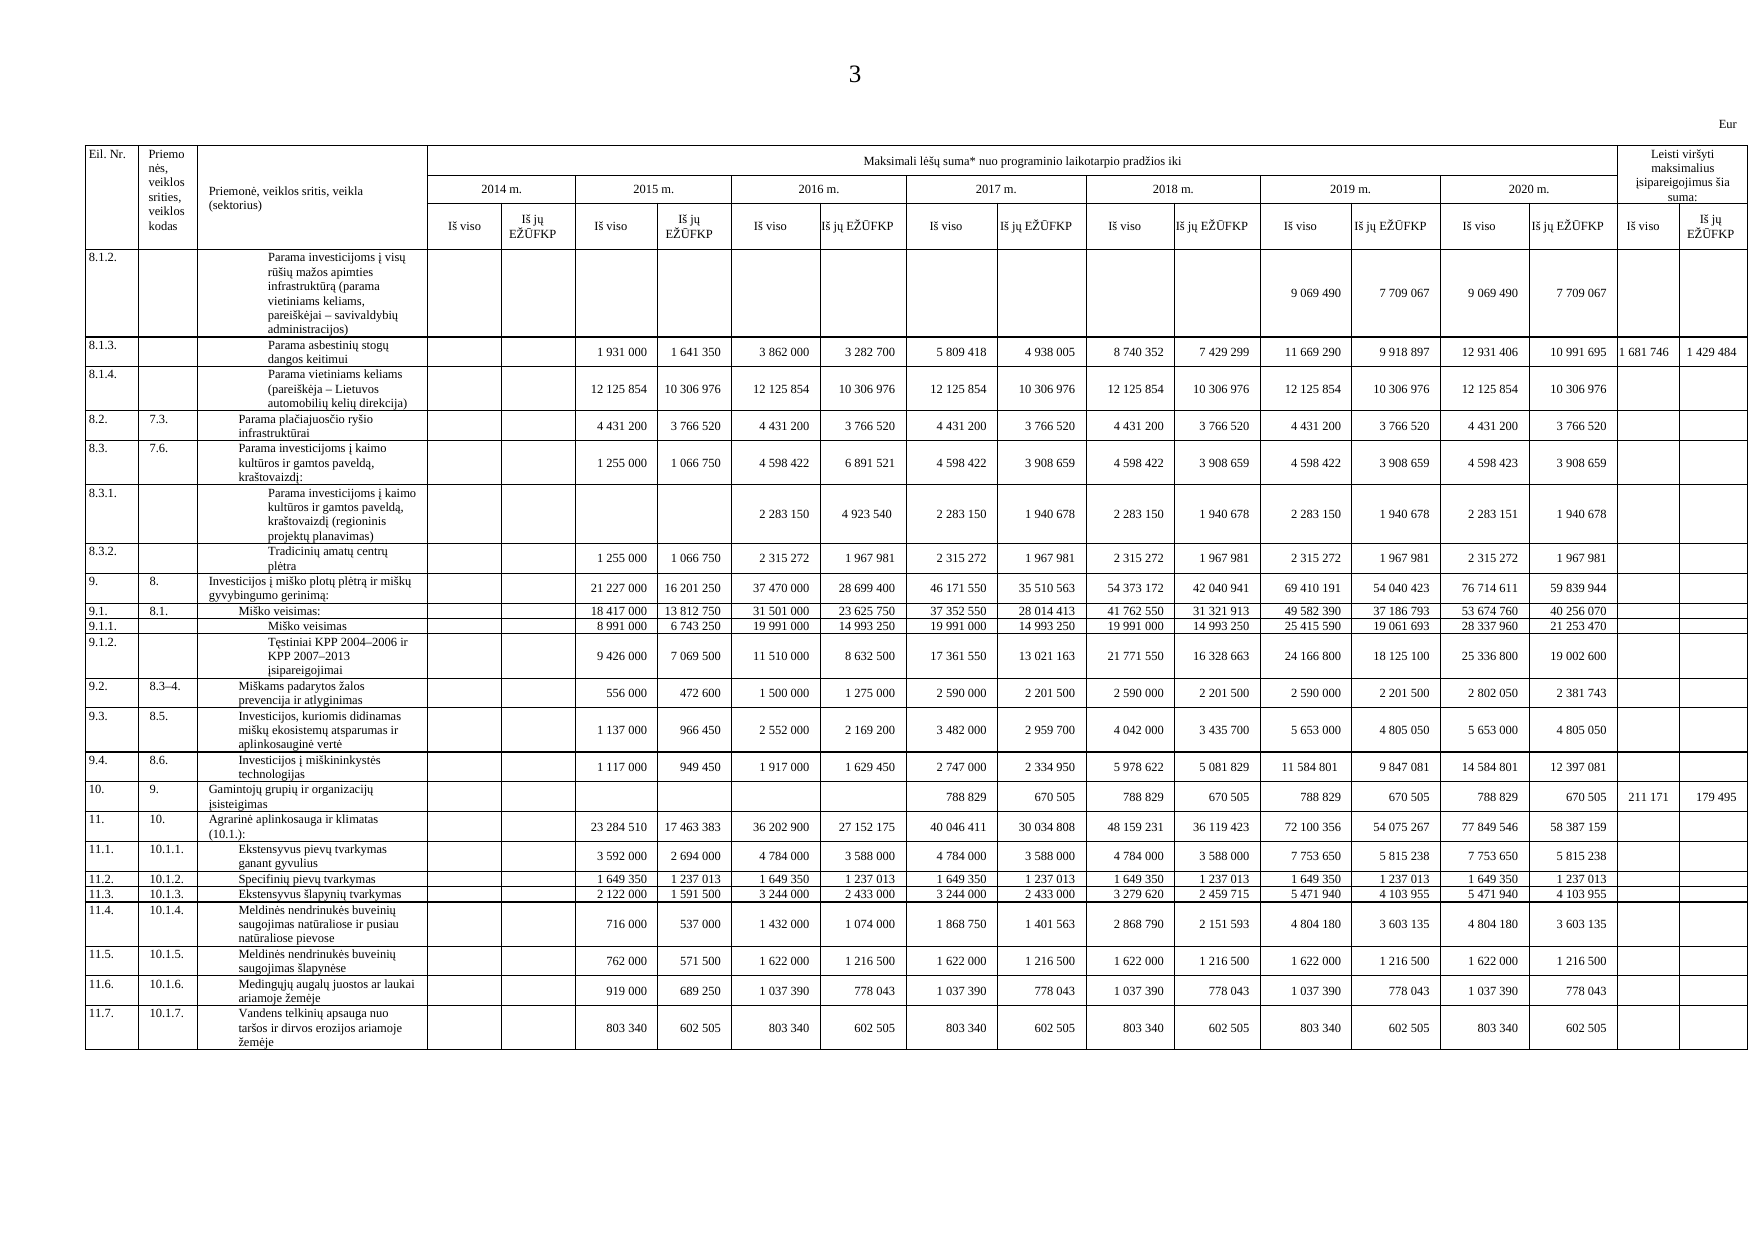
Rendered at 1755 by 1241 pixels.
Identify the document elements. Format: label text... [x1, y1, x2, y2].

table_cell [502, 250, 575, 336]
table_cell 778 043 [821, 976, 906, 1005]
table_cell 8.1.2. [86, 250, 138, 336]
table_cell Agrarinė aplinkosauga ir klimatas (10.1.): [198, 812, 427, 841]
table_cell 11 584 801 [1261, 753, 1351, 781]
table_cell 4 431 200 [1441, 411, 1529, 440]
table_header [906, 117, 997, 145]
table_cell 4 598 422 [732, 441, 820, 484]
table_cell 1 275 000 [821, 679, 906, 707]
table_cell 3 908 659 [1352, 441, 1440, 484]
table_cell 3 282 700 [821, 338, 906, 366]
table_cell 3 908 659 [998, 441, 1086, 484]
table_cell [502, 619, 575, 633]
table_cell 3 766 520 [821, 411, 906, 440]
table_cell 25 415 590 [1261, 619, 1351, 633]
table_cell 1 649 350 [1441, 872, 1529, 886]
table_cell 4 103 955 [1530, 887, 1617, 901]
table_cell [502, 903, 575, 946]
table_cell 2018 m. [1087, 176, 1260, 203]
table_cell 1 931 000 [576, 338, 657, 366]
table_cell 5 081 829 [1175, 753, 1260, 781]
table_cell [821, 782, 906, 811]
table_cell 21 227 000 [576, 574, 657, 602]
table_cell 4 598 423 [1441, 441, 1529, 484]
table_cell 23 625 750 [821, 604, 906, 618]
table_cell 3 766 520 [1530, 411, 1617, 440]
table_cell 8 632 500 [821, 634, 906, 677]
table_cell [1618, 708, 1679, 751]
table_cell 571 500 [658, 947, 731, 975]
table_cell 58 387 159 [1530, 812, 1617, 841]
table_cell 1 216 500 [1530, 947, 1617, 975]
table_cell [139, 619, 197, 633]
table_cell [428, 753, 501, 781]
table_cell [1618, 441, 1679, 484]
table_cell Meldinės nendrinukės buveinių saugojimas šlapynėse [198, 947, 427, 975]
table_cell 2 552 000 [732, 708, 820, 751]
table_cell 1 216 500 [998, 947, 1086, 975]
table_cell 4 431 200 [1261, 411, 1351, 440]
table_cell 1 649 350 [1261, 872, 1351, 886]
table_cell 10 306 976 [1352, 367, 1440, 410]
table_cell [1175, 250, 1260, 336]
table_cell 3 592 000 [576, 842, 657, 871]
table_cell [502, 782, 575, 811]
table_cell 1 429 484 [1680, 338, 1747, 366]
table_cell 5 809 418 [907, 338, 997, 366]
table_cell 1 401 563 [998, 903, 1086, 946]
table_cell 2 315 272 [1087, 544, 1174, 573]
table_cell 2 433 000 [821, 887, 906, 901]
table_cell 2 201 500 [1175, 679, 1260, 707]
table_cell 4 431 200 [1087, 411, 1174, 440]
table_cell 37 186 793 [1352, 604, 1440, 618]
table_cell Parama vietiniams keliams (pareiškėja – Lietuvos automobilių kelių direkcija) [198, 367, 427, 410]
table_cell 49 582 390 [1261, 604, 1351, 618]
table_cell 2 694 000 [658, 842, 731, 871]
table_cell 1 066 750 [658, 441, 731, 484]
table_cell 1 649 350 [732, 872, 820, 886]
table_cell 602 505 [1175, 1006, 1260, 1049]
table_cell 10 306 976 [658, 367, 731, 410]
table_cell 11.7. [86, 1006, 138, 1049]
table_cell Priemonė, veiklos sritis, veikla (sektorius) [198, 146, 427, 249]
table_cell 4 923 540 [821, 485, 906, 543]
table_cell 31 501 000 [732, 604, 820, 618]
table_cell Tęstiniai KPP 2004–2006 ir KPP 2007–2013 įsipareigojimai [198, 634, 427, 677]
table_cell 53 674 760 [1441, 604, 1529, 618]
table_cell 803 340 [576, 1006, 657, 1049]
table_cell 788 829 [907, 782, 997, 811]
table_cell 21 771 550 [1087, 634, 1174, 677]
table_cell 670 505 [998, 782, 1086, 811]
table_cell [658, 250, 731, 336]
table_cell [139, 544, 197, 573]
table_cell Iš jų EŽŪFKP [1352, 204, 1440, 249]
table_cell 3 766 520 [998, 411, 1086, 440]
table_cell 28 699 400 [821, 574, 906, 602]
table_cell Priemonės, veiklos srities, veiklos kodas [139, 146, 197, 249]
table_cell 966 450 [658, 708, 731, 751]
table_cell 1 237 013 [658, 872, 731, 886]
table_cell 8.1.4. [86, 367, 138, 410]
table_cell 9.2. [86, 679, 138, 707]
table_cell 2 283 151 [1441, 485, 1529, 543]
table_cell 4 784 000 [907, 842, 997, 871]
table_cell 670 505 [1352, 782, 1440, 811]
table_header [1440, 117, 1529, 145]
table_header [1086, 117, 1175, 145]
table_cell [428, 338, 501, 366]
table_cell [1680, 812, 1747, 841]
table_cell 8.1. [139, 604, 197, 618]
table_cell 4 598 422 [1261, 441, 1351, 484]
table_header [1618, 117, 1680, 145]
table_cell [658, 485, 731, 543]
table_cell [428, 872, 501, 886]
table_cell 8.3.2. [86, 544, 138, 573]
table_cell 716 000 [576, 903, 657, 946]
table_cell [1618, 903, 1679, 946]
table_cell Ekstensyvus pievų tvarkymas ganant gyvulius [198, 842, 427, 871]
table_cell 10 306 976 [821, 367, 906, 410]
table_cell 3 482 000 [907, 708, 997, 751]
table_cell 23 284 510 [576, 812, 657, 841]
table_cell 1 940 678 [998, 485, 1086, 543]
table_cell 4 431 200 [576, 411, 657, 440]
table_cell [502, 753, 575, 781]
table_cell 11.2. [86, 872, 138, 886]
table_header [1175, 117, 1260, 145]
table_cell 13 021 163 [998, 634, 1086, 677]
table_cell 10.1.7. [139, 1006, 197, 1049]
table_cell 11 510 000 [732, 634, 820, 677]
table_cell [658, 782, 731, 811]
table_cell 602 505 [1352, 1006, 1440, 1049]
table_cell 4 431 200 [732, 411, 820, 440]
table_cell 1 216 500 [1175, 947, 1260, 975]
table_cell Iš viso [732, 204, 820, 249]
table_header [732, 117, 820, 145]
table_cell 2016 m. [732, 176, 906, 203]
table_cell [502, 604, 575, 618]
table_cell 14 993 250 [998, 619, 1086, 633]
table_cell 1 868 750 [907, 903, 997, 946]
table_cell 7 429 299 [1175, 338, 1260, 366]
table_cell [1680, 679, 1747, 707]
table_cell 12 125 854 [1261, 367, 1351, 410]
table_cell [428, 679, 501, 707]
table_cell 1 622 000 [1441, 947, 1529, 975]
table_cell 11.1. [86, 842, 138, 871]
table_cell 1 255 000 [576, 441, 657, 484]
table_cell [1680, 872, 1747, 886]
table_cell 3 588 000 [821, 842, 906, 871]
table_cell [1680, 485, 1747, 543]
table_cell [502, 679, 575, 707]
table_cell 179 495 [1680, 782, 1747, 811]
table_cell 2 122 000 [576, 887, 657, 901]
table_cell Iš jų EŽŪFKP [1530, 204, 1617, 249]
table_cell 12 125 854 [576, 367, 657, 410]
table_cell 2 747 000 [907, 753, 997, 781]
table_cell 3 766 520 [658, 411, 731, 440]
table_cell [1680, 634, 1747, 677]
table_cell Iš viso [907, 204, 997, 249]
table_cell 803 340 [1261, 1006, 1351, 1049]
table_cell [576, 782, 657, 811]
table_cell 10.1.5. [139, 947, 197, 975]
table_cell 1 591 500 [658, 887, 731, 901]
table_cell 2 151 593 [1175, 903, 1260, 946]
table_cell Investicijos į miškininkystės technologijas [198, 753, 427, 781]
table_cell Iš jų EŽŪFKP [821, 204, 906, 249]
table_cell 1 037 390 [907, 976, 997, 1005]
table_cell 2 201 500 [998, 679, 1086, 707]
table_cell [428, 782, 501, 811]
table_cell 9.1.2. [86, 634, 138, 677]
table_cell 11.6. [86, 976, 138, 1005]
table_header [1352, 117, 1440, 145]
table_cell 30 034 808 [998, 812, 1086, 841]
table_cell [428, 574, 501, 602]
table_cell 1 940 678 [1530, 485, 1617, 543]
table_cell 37 352 550 [907, 604, 997, 618]
table_cell [1618, 872, 1679, 886]
table_cell 2 315 272 [1441, 544, 1529, 573]
table_cell 803 340 [1087, 1006, 1174, 1049]
table_cell [1680, 976, 1747, 1005]
table_cell 19 002 600 [1530, 634, 1617, 677]
table_cell 72 100 356 [1261, 812, 1351, 841]
table_cell [1618, 544, 1679, 573]
table_cell 2 381 743 [1530, 679, 1617, 707]
table_cell 5 978 622 [1087, 753, 1174, 781]
table_cell 1 940 678 [1352, 485, 1440, 543]
table_cell Iš jų EŽŪFKP [998, 204, 1086, 249]
table_cell [502, 367, 575, 410]
table_cell [428, 708, 501, 751]
table_cell [1618, 679, 1679, 707]
table_cell [502, 544, 575, 573]
table_cell [428, 1006, 501, 1049]
table_cell 12 125 854 [1087, 367, 1174, 410]
table_cell 602 505 [821, 1006, 906, 1049]
table_cell 11 669 290 [1261, 338, 1351, 366]
table_cell 1 037 390 [732, 976, 820, 1005]
table_cell 2 201 500 [1352, 679, 1440, 707]
table_cell 1 649 350 [907, 872, 997, 886]
table_cell 2 334 950 [998, 753, 1086, 781]
table_cell 788 829 [1087, 782, 1174, 811]
table_cell Iš jų EŽŪFKP [1680, 204, 1747, 249]
table_cell 2 959 700 [998, 708, 1086, 751]
table_cell [1680, 619, 1747, 633]
table_cell 670 505 [1530, 782, 1617, 811]
table_cell [139, 338, 197, 366]
table_cell 40 256 070 [1530, 604, 1617, 618]
table_cell Iš viso [1261, 204, 1351, 249]
table_cell 1 216 500 [821, 947, 906, 975]
table_cell Iš viso [576, 204, 657, 249]
table_cell 9 069 490 [1441, 250, 1529, 336]
table_cell [1618, 812, 1679, 841]
table_cell 9.3. [86, 708, 138, 751]
table_cell 2017 m. [907, 176, 1086, 203]
table_cell 11. [86, 812, 138, 841]
table_cell 7 709 067 [1352, 250, 1440, 336]
table_header [138, 117, 197, 145]
table_cell Leisti viršyti maksimalius įsipareigojimus šia suma: [1618, 146, 1747, 203]
table_cell [428, 411, 501, 440]
table_cell 10.1.1. [139, 842, 197, 871]
table_cell [428, 842, 501, 871]
table_cell [1618, 1006, 1679, 1049]
table_cell 3 244 000 [907, 887, 997, 901]
table_cell 1 967 981 [821, 544, 906, 573]
table_cell Parama investicijoms į kaimo kultūros ir gamtos paveldą, kraštovaizdį (regioninis projektų planavimas) [198, 485, 427, 543]
table_cell 40 046 411 [907, 812, 997, 841]
table_cell 1 622 000 [907, 947, 997, 975]
table_cell 3 435 700 [1175, 708, 1260, 751]
table_cell 1 967 981 [998, 544, 1086, 573]
table_cell 12 125 854 [732, 367, 820, 410]
table_cell 919 000 [576, 976, 657, 1005]
table_cell [998, 250, 1086, 336]
table_cell [502, 976, 575, 1005]
table_cell 5 471 940 [1441, 887, 1529, 901]
table_cell [1680, 1006, 1747, 1049]
table_cell 10 991 695 [1530, 338, 1617, 366]
table_cell 69 410 191 [1261, 574, 1351, 602]
table_cell 5 653 000 [1261, 708, 1351, 751]
table_cell 19 061 693 [1352, 619, 1440, 633]
table_cell 1 237 013 [1175, 872, 1260, 886]
table_cell 2 590 000 [907, 679, 997, 707]
table_cell 537 000 [658, 903, 731, 946]
table_cell 3 279 620 [1087, 887, 1174, 901]
table_cell Parama asbestinių stogų dangos keitimui [198, 338, 427, 366]
table_cell 2 315 272 [907, 544, 997, 573]
table_cell 13 812 750 [658, 604, 731, 618]
table_cell [1618, 485, 1679, 543]
table_cell 949 450 [658, 753, 731, 781]
table_header [1529, 117, 1618, 145]
table_cell [502, 887, 575, 901]
table_cell 11.3. [86, 887, 138, 901]
table_cell 10.1.4. [139, 903, 197, 946]
table_cell 19 991 000 [907, 619, 997, 633]
table_cell 602 505 [1530, 1006, 1617, 1049]
table_cell 788 829 [1441, 782, 1529, 811]
table_cell 1 622 000 [1261, 947, 1351, 975]
table_cell Iš jų EŽŪFKP [502, 204, 575, 249]
table_cell [502, 872, 575, 886]
table_cell 762 000 [576, 947, 657, 975]
table_cell Tradicinių amatų centrų plėtra [198, 544, 427, 573]
table_cell 12 931 406 [1441, 338, 1529, 366]
table_cell [1618, 842, 1679, 871]
table_cell 4 805 050 [1352, 708, 1440, 751]
table_cell 16 328 663 [1175, 634, 1260, 677]
table_cell 3 908 659 [1530, 441, 1617, 484]
table_cell 10 306 976 [1530, 367, 1617, 410]
table_cell 1 074 000 [821, 903, 906, 946]
table_cell 1 641 350 [658, 338, 731, 366]
table_cell 8.6. [139, 753, 197, 781]
table_cell 2 590 000 [1087, 679, 1174, 707]
table_cell [428, 544, 501, 573]
table_cell 5 815 238 [1530, 842, 1617, 871]
table_cell 54 075 267 [1352, 812, 1440, 841]
table_cell 54 373 172 [1087, 574, 1174, 602]
table_cell 2 315 272 [1261, 544, 1351, 573]
table_cell 77 849 546 [1441, 812, 1529, 841]
table_cell [1618, 619, 1679, 633]
table_cell 9 426 000 [576, 634, 657, 677]
table_cell 1 066 750 [658, 544, 731, 573]
table_cell 1 940 678 [1175, 485, 1260, 543]
table_cell 602 505 [658, 1006, 731, 1049]
table_cell [428, 887, 501, 901]
table_cell 8.3. [86, 441, 138, 484]
table_cell 4 938 005 [998, 338, 1086, 366]
table_cell [502, 812, 575, 841]
table_cell 19 991 000 [1087, 619, 1174, 633]
table_cell Iš viso [1441, 204, 1529, 249]
table_cell [732, 782, 820, 811]
table_cell 5 653 000 [1441, 708, 1529, 751]
table_cell 9.4. [86, 753, 138, 781]
table_cell 2014 m. [428, 176, 575, 203]
table_cell Eil. Nr. [86, 146, 138, 249]
table_cell [1618, 753, 1679, 781]
table_cell 3 862 000 [732, 338, 820, 366]
table_cell 2 283 150 [1261, 485, 1351, 543]
table_cell 3 588 000 [998, 842, 1086, 871]
table_cell [502, 338, 575, 366]
table_header [428, 117, 732, 145]
table_cell 2020 m. [1441, 176, 1617, 203]
table_cell 1 137 000 [576, 708, 657, 751]
table_cell 28 337 960 [1441, 619, 1529, 633]
table_cell Parama investicijoms į visų rūšių mažos apimties infrastruktūrą (parama vietiniams keliams, pareiškėjai – savivaldybių administracijos) [198, 250, 427, 336]
table_cell 3 588 000 [1175, 842, 1260, 871]
table_cell 670 505 [1175, 782, 1260, 811]
table_cell 3 603 135 [1352, 903, 1440, 946]
table_cell [428, 367, 501, 410]
table_cell 4 784 000 [732, 842, 820, 871]
table_cell 1 037 390 [1441, 976, 1529, 1005]
table_cell 8.5. [139, 708, 197, 751]
table_cell [428, 250, 501, 336]
table_cell 3 603 135 [1530, 903, 1617, 946]
table_cell Investicijos į miško plotų plėtrą ir miškų gyvybingumo gerinimą: [198, 574, 427, 602]
table_cell 46 171 550 [907, 574, 997, 602]
table_cell Meldinės nendrinukės buveinių saugojimas natūraliose ir pusiau natūraliose pievose [198, 903, 427, 946]
table_cell Maksimali lėšų suma* nuo programinio laikotarpio pradžios iki [428, 146, 1617, 175]
table_cell 7 069 500 [658, 634, 731, 677]
table_cell 1 037 390 [1087, 976, 1174, 1005]
table_cell 788 829 [1261, 782, 1351, 811]
table_cell [1618, 947, 1679, 975]
table_cell 2 459 715 [1175, 887, 1260, 901]
table_header [1260, 117, 1352, 145]
table_cell 1 917 000 [732, 753, 820, 781]
table_cell 31 321 913 [1175, 604, 1260, 618]
table_cell [428, 634, 501, 677]
table_cell 10. [86, 782, 138, 811]
table_cell 16 201 250 [658, 574, 731, 602]
table_cell 9.1.1. [86, 619, 138, 633]
table_cell 602 505 [998, 1006, 1086, 1049]
table_cell Miško veisimas [198, 619, 427, 633]
table_cell 2 590 000 [1261, 679, 1351, 707]
table_cell 8.1.3. [86, 338, 138, 366]
table_cell [1618, 574, 1679, 602]
table_cell Iš viso [1087, 204, 1174, 249]
table_cell [1680, 544, 1747, 573]
table_cell [502, 1006, 575, 1049]
table_cell 689 250 [658, 976, 731, 1005]
table_cell 1 967 981 [1530, 544, 1617, 573]
table_cell [1680, 903, 1747, 946]
table_cell 1 622 000 [1087, 947, 1174, 975]
table_cell [1680, 753, 1747, 781]
table_cell 4 598 422 [907, 441, 997, 484]
table_cell [1618, 604, 1679, 618]
table_cell 2 802 050 [1441, 679, 1529, 707]
table_cell 3 908 659 [1175, 441, 1260, 484]
table_cell 4 804 180 [1261, 903, 1351, 946]
table_cell 27 152 175 [821, 812, 906, 841]
table_cell 14 993 250 [1175, 619, 1260, 633]
table_header [85, 117, 138, 145]
table_cell [732, 250, 820, 336]
table_cell 1 237 013 [821, 872, 906, 886]
table_cell 2 283 150 [1087, 485, 1174, 543]
table_cell Vandens telkinių apsauga nuo taršos ir dirvos erozijos ariamoje žemėje [198, 1006, 427, 1049]
table_cell 803 340 [732, 1006, 820, 1049]
table_cell 7 753 650 [1261, 842, 1351, 871]
table_cell Parama plačiajuosčio ryšio infrastruktūrai [198, 411, 427, 440]
table_cell [502, 485, 575, 543]
table_cell 76 714 611 [1441, 574, 1529, 602]
table_cell [139, 367, 197, 410]
table_cell [576, 485, 657, 543]
table_cell [502, 708, 575, 751]
table_cell Iš jų EŽŪFKP [1175, 204, 1260, 249]
table_cell 8 740 352 [1087, 338, 1174, 366]
table_cell [1680, 842, 1747, 871]
table_cell 9 069 490 [1261, 250, 1351, 336]
table_cell 8.3.1. [86, 485, 138, 543]
table_cell [1680, 441, 1747, 484]
table_cell 48 159 231 [1087, 812, 1174, 841]
table_cell [428, 812, 501, 841]
table_cell 10 306 976 [998, 367, 1086, 410]
table_cell 2 315 272 [732, 544, 820, 573]
table_cell [1618, 411, 1679, 440]
table_cell 1 216 500 [1352, 947, 1440, 975]
table_header [998, 117, 1086, 145]
table_cell 1 237 013 [1530, 872, 1617, 886]
table_cell 18 417 000 [576, 604, 657, 618]
table_cell 2 169 200 [821, 708, 906, 751]
table_cell 8 991 000 [576, 619, 657, 633]
table_cell Ekstensyvus šlapynių tvarkymas [198, 887, 427, 901]
table_cell [1680, 250, 1747, 336]
table_cell Iš viso [1618, 204, 1679, 249]
table_cell 18 125 100 [1352, 634, 1440, 677]
table_cell [502, 634, 575, 677]
table_cell 42 040 941 [1175, 574, 1260, 602]
table_cell 35 510 563 [998, 574, 1086, 602]
table_cell 4 042 000 [1087, 708, 1174, 751]
table_cell 1 967 981 [1175, 544, 1260, 573]
table_cell [502, 947, 575, 975]
table_cell [1618, 887, 1679, 901]
table_cell 24 166 800 [1261, 634, 1351, 677]
table_cell 7.6. [139, 441, 197, 484]
table_cell 36 202 900 [732, 812, 820, 841]
table_cell [428, 976, 501, 1005]
table_cell [821, 250, 906, 336]
table_cell 17 463 383 [658, 812, 731, 841]
table_cell 8.3–4. [139, 679, 197, 707]
table_header [197, 117, 427, 145]
table_cell 2 868 790 [1087, 903, 1174, 946]
table_cell 2 283 150 [732, 485, 820, 543]
table_cell [1680, 887, 1747, 901]
table_cell 7.3. [139, 411, 197, 440]
table_cell 28 014 413 [998, 604, 1086, 618]
table_cell 1 649 350 [1087, 872, 1174, 886]
table_cell 3 766 520 [1352, 411, 1440, 440]
table_cell Medingųjų augalų juostos ar laukai ariamoje žemėje [198, 976, 427, 1005]
table_header Eur [1680, 117, 1748, 145]
table_cell 5 815 238 [1352, 842, 1440, 871]
table_cell [576, 250, 657, 336]
table_cell Iš jų EŽŪFKP [658, 204, 731, 249]
table_cell 59 839 944 [1530, 574, 1617, 602]
table_cell [1680, 411, 1747, 440]
table_cell 2019 m. [1261, 176, 1440, 203]
table_cell 1 255 000 [576, 544, 657, 573]
table_cell 2 433 000 [998, 887, 1086, 901]
table_cell 11.5. [86, 947, 138, 975]
table_cell [1618, 976, 1679, 1005]
table_cell 1 681 746 [1618, 338, 1679, 366]
table_cell 9. [139, 782, 197, 811]
table_cell [428, 485, 501, 543]
table_cell 9. [86, 574, 138, 602]
table_cell 14 993 250 [821, 619, 906, 633]
table_cell [428, 619, 501, 633]
table_cell 1 237 013 [1352, 872, 1440, 886]
table_cell [139, 250, 197, 336]
table_cell 25 336 800 [1441, 634, 1529, 677]
table_cell [502, 441, 575, 484]
table_cell [502, 842, 575, 871]
table_cell 4 103 955 [1352, 887, 1440, 901]
table_cell 4 804 180 [1441, 903, 1529, 946]
table_cell 556 000 [576, 679, 657, 707]
table_cell [1618, 634, 1679, 677]
table_cell 6 891 521 [821, 441, 906, 484]
table_header [820, 117, 906, 145]
table_cell [1618, 367, 1679, 410]
table_cell [1680, 574, 1747, 602]
table_cell 3 244 000 [732, 887, 820, 901]
table_cell [139, 634, 197, 677]
table_cell [1680, 367, 1747, 410]
table_cell 10.1.3. [139, 887, 197, 901]
table_cell 12 397 081 [1530, 753, 1617, 781]
table_cell 4 598 422 [1087, 441, 1174, 484]
table_cell 14 584 801 [1441, 753, 1529, 781]
table_cell 778 043 [1352, 976, 1440, 1005]
table_cell 1 037 390 [1261, 976, 1351, 1005]
table_cell 778 043 [1530, 976, 1617, 1005]
table_cell 778 043 [998, 976, 1086, 1005]
table_cell 10.1.6. [139, 976, 197, 1005]
table_cell 9 918 897 [1352, 338, 1440, 366]
table_cell 12 125 854 [907, 367, 997, 410]
table_cell 12 125 854 [1441, 367, 1529, 410]
table_cell 7 753 650 [1441, 842, 1529, 871]
table_cell 2 283 150 [907, 485, 997, 543]
table_cell Iš viso [428, 204, 501, 249]
table_cell Miško veisimas: [198, 604, 427, 618]
table_cell [428, 604, 501, 618]
table_cell 778 043 [1175, 976, 1260, 1005]
table_cell 472 600 [658, 679, 731, 707]
table_cell 41 762 550 [1087, 604, 1174, 618]
table_cell 1 622 000 [732, 947, 820, 975]
table_cell 36 119 423 [1175, 812, 1260, 841]
table_cell [428, 441, 501, 484]
table_cell 1 432 000 [732, 903, 820, 946]
table_cell 4 431 200 [907, 411, 997, 440]
table_cell 1 967 981 [1352, 544, 1440, 573]
table_cell 1 649 350 [576, 872, 657, 886]
table_cell Specifinių pievų tvarkymas [198, 872, 427, 886]
table_cell [1618, 250, 1679, 336]
table_cell 6 743 250 [658, 619, 731, 633]
table_cell [502, 574, 575, 602]
table_cell Investicijos, kuriomis didinamas miškų ekosistemų atsparumas ir aplinkosauginė vertė [198, 708, 427, 751]
table_cell [139, 485, 197, 543]
table_cell Miškams padarytos žalos prevencija ir atlyginimas [198, 679, 427, 707]
table_cell 19 991 000 [732, 619, 820, 633]
table_cell 9 847 081 [1352, 753, 1440, 781]
table_cell 5 471 940 [1261, 887, 1351, 901]
table_cell 8. [139, 574, 197, 602]
table_cell 11.4. [86, 903, 138, 946]
table_cell [1680, 604, 1747, 618]
table_cell [502, 411, 575, 440]
table_cell 37 470 000 [732, 574, 820, 602]
table_cell 10.1.2. [139, 872, 197, 886]
table_cell [907, 250, 997, 336]
table_cell 803 340 [907, 1006, 997, 1049]
table_cell 54 040 423 [1352, 574, 1440, 602]
table_cell 7 709 067 [1530, 250, 1617, 336]
table_cell 211 171 [1618, 782, 1679, 811]
table_cell [1680, 947, 1747, 975]
table_cell 17 361 550 [907, 634, 997, 677]
table_cell 10 306 976 [1175, 367, 1260, 410]
table_cell Gamintojų grupių ir organizacijų įsisteigimas [198, 782, 427, 811]
table_cell 3 766 520 [1175, 411, 1260, 440]
table_cell 4 784 000 [1087, 842, 1174, 871]
table_cell 9.1. [86, 604, 138, 618]
table_cell Parama investicijoms į kaimo kultūros ir gamtos paveldą, kraštovaizdį: [198, 441, 427, 484]
table_cell [428, 947, 501, 975]
table_cell 8.2. [86, 411, 138, 440]
table_cell 1 500 000 [732, 679, 820, 707]
table_cell 1 117 000 [576, 753, 657, 781]
table_cell [1087, 250, 1174, 336]
table_cell 10. [139, 812, 197, 841]
table_cell 803 340 [1441, 1006, 1529, 1049]
table_cell 1 629 450 [821, 753, 906, 781]
table_cell [1680, 708, 1747, 751]
table_cell [428, 903, 501, 946]
table_cell 2015 m. [576, 176, 731, 203]
table_cell 21 253 470 [1530, 619, 1617, 633]
table_cell 1 237 013 [998, 872, 1086, 886]
table_cell 4 805 050 [1530, 708, 1617, 751]
